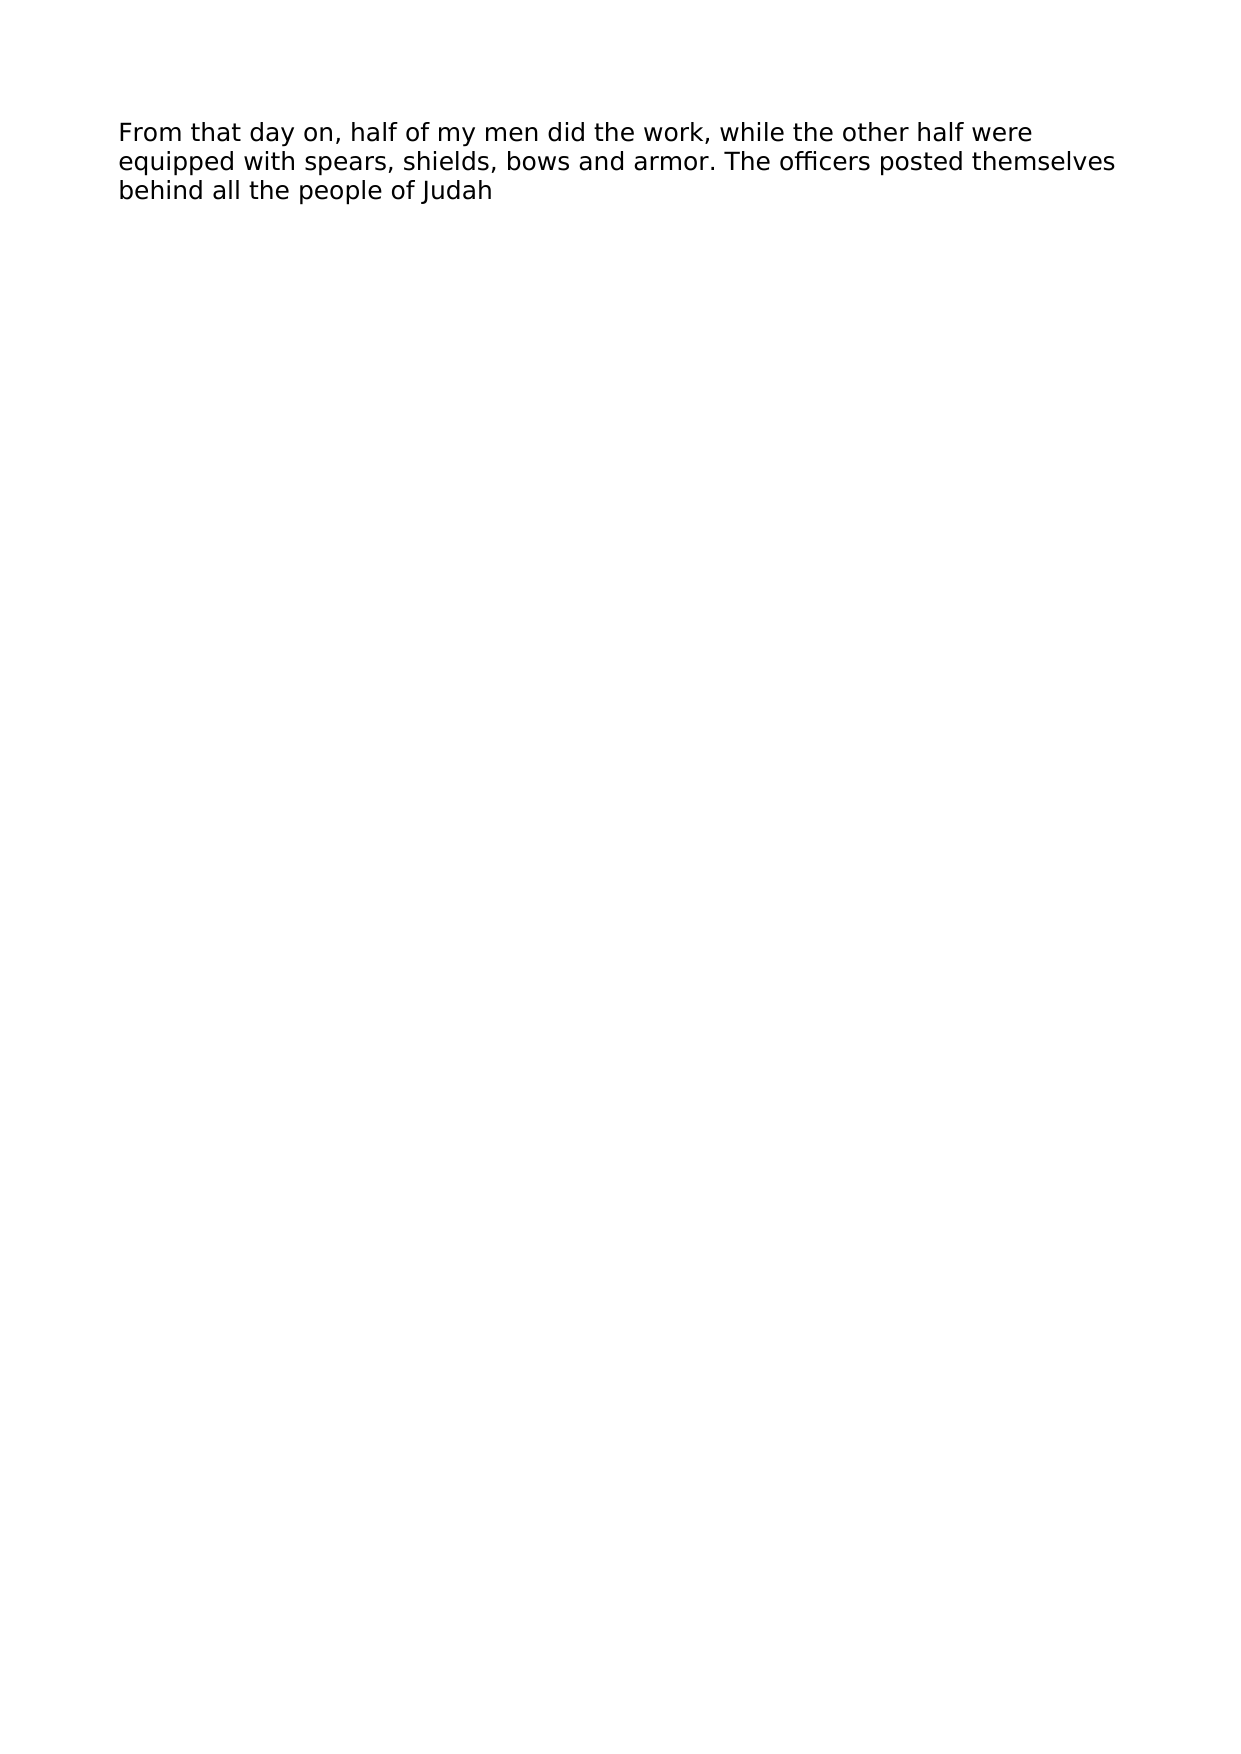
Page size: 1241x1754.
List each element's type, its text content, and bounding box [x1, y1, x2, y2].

text From that day on, half of my men did the work, while the other half were equipped with spears, shields, bows and armor. The officers posted themselves behind all the people of Judah [118, 118, 1122, 206]
